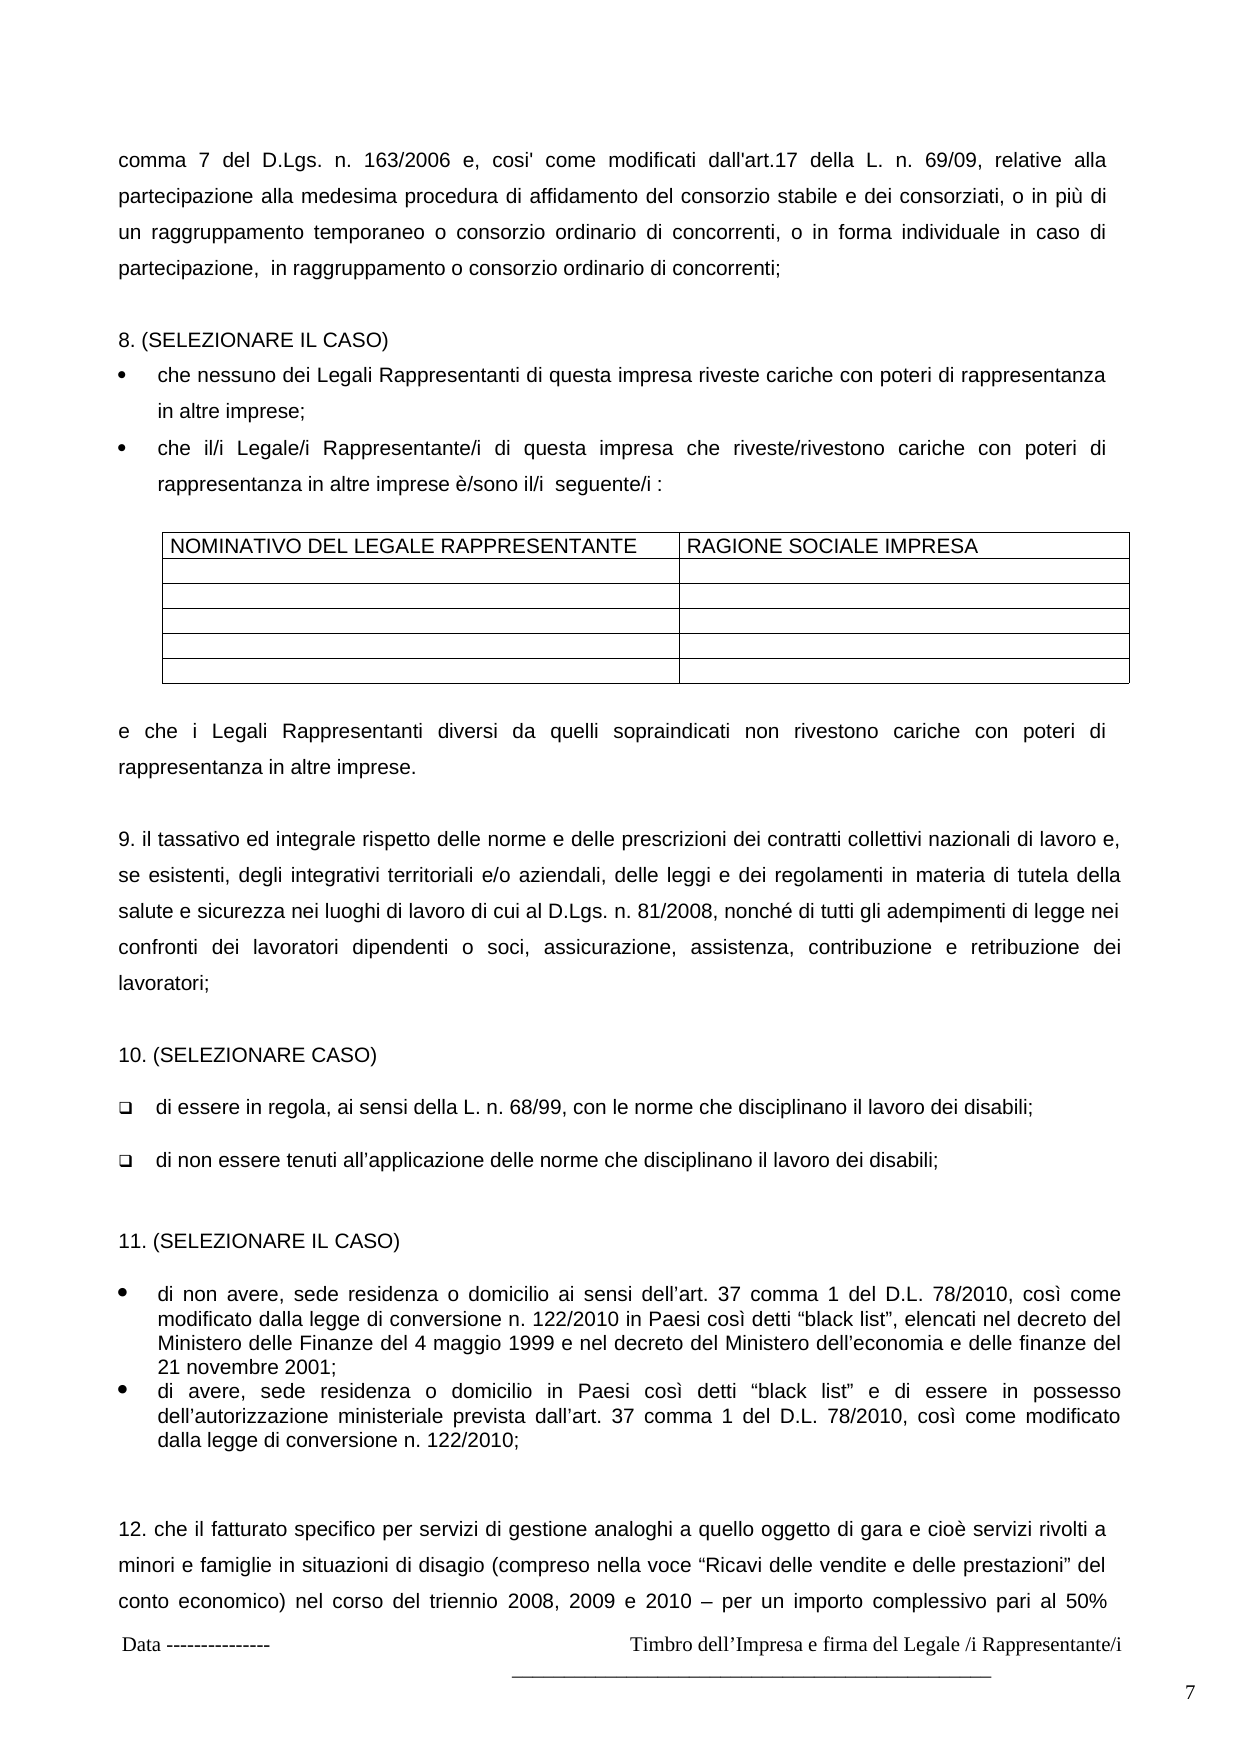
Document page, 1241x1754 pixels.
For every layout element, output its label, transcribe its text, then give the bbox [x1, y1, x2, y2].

text 12. che il fatturato specifico per servizi di gestione analoghi a quello oggetto di gara e cioè servizi rivolti a minori e famiglie in situazioni di disagio (compreso nella voce “Ricavi delle vendite e delle prestazioni” del conto economico) nel corso del triennio 2008, 2009 e 2010 – per un importo complessivo pari al 50% [118, 1517, 1108, 1612]
text 10. (SELEZIONARE CASO) [118, 1042, 1122, 1066]
text 9. il tassativo ed integrale rispetto delle norme e delle prescrizioni dei contratti collettivi nazionali di lavoro e, se esistenti, degli integrativi territoriali e/o aziendali, delle leggi e dei regolamenti in materia di tutela della salute e sicurezza nei luoghi di lavoro di cui al D.Lgs. n. 81/2008, nonché di tutti gli adempimenti di legge nei confronti dei lavoratori dipendenti o soci, assicurazione, assistenza, contribuzione e retribuzione dei lavoratori; [118, 827, 1122, 994]
text e che i Legali Rappresentanti diversi da quelli sopraindicati non rivestono cariche con poteri di rappresentanza in altre imprese. [118, 719, 1108, 779]
table_header NOMINATIVO DEL LEGALE RAPPRESENTANTE [163, 533, 679, 557]
table_cell [163, 634, 679, 658]
list che nessuno dei Legali Rappresentanti di questa impresa riveste cariche con poteri di rappresentanza in altre imprese; [118, 363, 1108, 423]
table_cell [680, 609, 1129, 633]
list di non avere, sede residenza o domicilio ai sensi dell’art. 37 comma 1 del D.L. 78/2010, così come modificato dalla legge di conversione n. 122/2010 in Paesi così detti “black list”, elencati nel decreto del Ministero delle Finanze del 4 maggio 1999 e nel decreto del Ministero dell’economia e delle finanze del 21 novembre 2001; [118, 1282, 1122, 1379]
text comma 7 del D.Lgs. n. 163/2006 e, cosi' come modificati dall'art.17 della L. n. 69/09, relative alla partecipazione alla medesima procedura di affidamento del consorzio stabile e dei consorziati, o in più di un raggruppamento temporaneo o consorzio ordinario di concorrenti, o in forma individuale in caso di partecipazione, in raggruppamento o consorzio ordinario di concorrenti; [118, 148, 1108, 279]
table_cell [163, 659, 679, 683]
table_cell [163, 584, 679, 608]
list che il/i Legale/i Rappresentante/i di questa impresa che riveste/rivestono cariche con poteri di rappresentanza in altre imprese è/sono il/i seguente/i : [118, 435, 1108, 495]
list di non essere tenuti all’applicazione delle norme che disciplinano il lavoro dei disabili; [118, 1148, 1122, 1172]
table_cell [163, 559, 679, 582]
table_cell [680, 634, 1129, 658]
table_cell [680, 559, 1129, 582]
list di essere in regola, ai sensi della L. n. 68/99, con le norme che disciplinano il lavoro dei disabili; [118, 1095, 1122, 1119]
text 11. (SELEZIONARE IL CASO) [118, 1229, 1122, 1253]
list di avere, sede residenza o domicilio in Paesi così detti “black list” e di essere in possesso dell’autorizzazione ministeriale prevista dall’art. 37 comma 1 del D.L. 78/2010, così come modificato dalla legge di conversione n. 122/2010; [118, 1379, 1122, 1452]
table_cell [680, 584, 1129, 608]
table_cell [163, 609, 679, 633]
table_cell [680, 659, 1129, 683]
table_header RAGIONE SOCIALE IMPRESA [680, 533, 1129, 557]
text 8. (SELEZIONARE IL CASO) [118, 327, 1108, 351]
